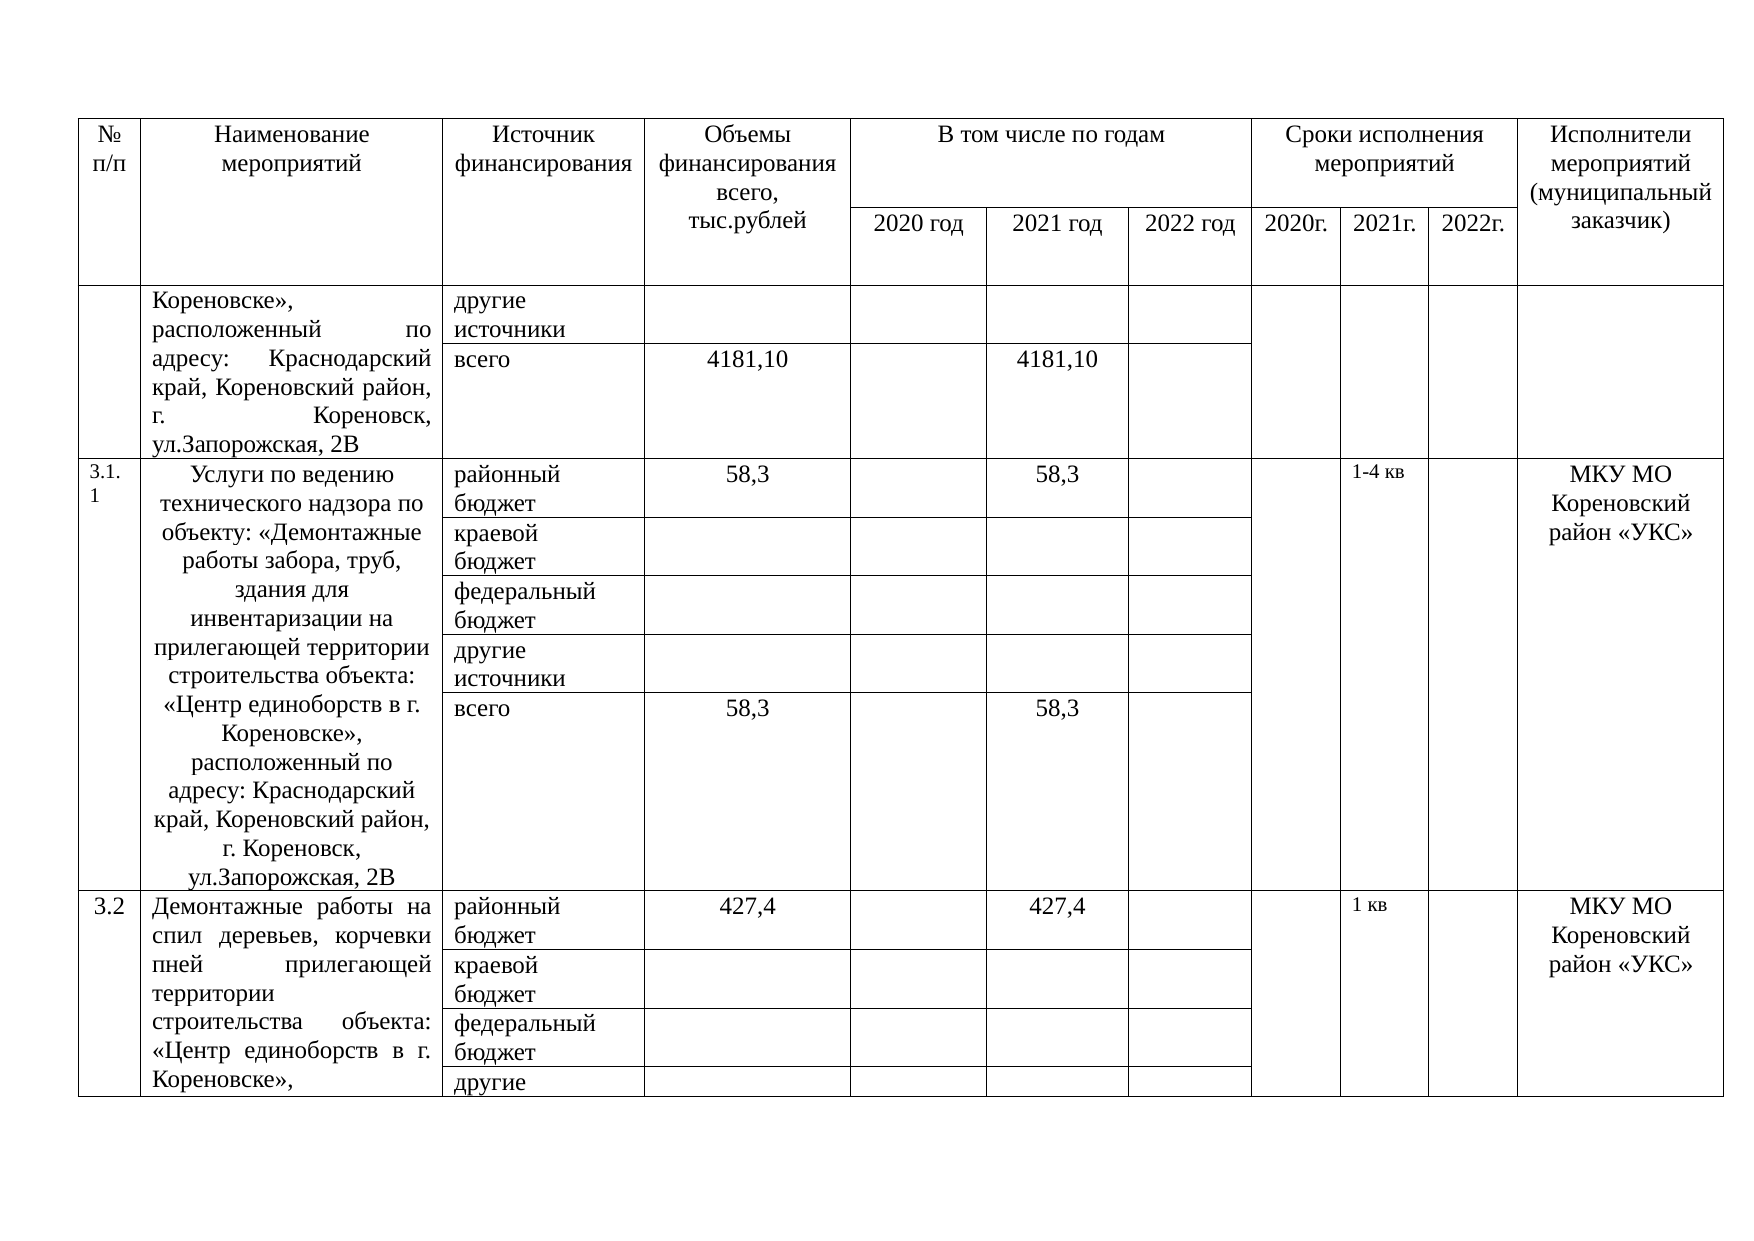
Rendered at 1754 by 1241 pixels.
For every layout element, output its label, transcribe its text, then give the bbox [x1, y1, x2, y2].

table_header В том числе по годам [851, 119, 1251, 207]
table_cell [645, 576, 850, 634]
table_cell [645, 518, 850, 575]
table_cell другие источники [443, 286, 644, 343]
table_cell [1252, 286, 1340, 458]
table_cell [851, 344, 986, 458]
table_cell другие [443, 1067, 644, 1096]
table_cell 1 кв [1341, 891, 1428, 1096]
table_cell [851, 286, 986, 343]
table_cell МКУ МО Кореновский район «УКС» [1518, 459, 1723, 890]
table_cell 4181,10 [645, 344, 850, 458]
table_cell [851, 891, 986, 949]
table_cell [1518, 286, 1723, 458]
table_cell [851, 635, 986, 692]
table_cell [1252, 891, 1340, 1096]
table_cell [1129, 518, 1251, 575]
table_cell краевой бюджет [443, 950, 644, 1007]
table_cell 427,4 [987, 891, 1128, 949]
table_cell Кореновске», расположенный по адресу: Краснодарский край, Кореновский район, г. Кореновск, ул.Запорожская, 2В [141, 286, 442, 458]
table_cell [1252, 459, 1340, 890]
table_cell Услуги по ведению технического надзора по объекту: «Демонтажные работы забора, труб, здания для инвентаризации на прилегающей территории строительства объекта: «Центр единоборств в г. Кореновске», расположенный по адресу: Краснодарский край, Кореновский район, г. Кореновск, ул.Запорожская, 2В [141, 459, 442, 890]
table_cell 3.2 [79, 891, 140, 1096]
table_cell краевой бюджет [443, 518, 644, 575]
table_cell [1129, 1067, 1251, 1096]
table_cell [851, 1067, 986, 1096]
table_cell 58,3 [645, 693, 850, 890]
table_cell [1429, 891, 1517, 1096]
table_cell МКУ МО Кореновский район «УКС» [1518, 891, 1723, 1096]
table_cell [1129, 286, 1251, 343]
table_header Источник финансирования [443, 119, 644, 284]
table_cell 2022г. [1429, 208, 1517, 284]
table_header Наименование мероприятий [141, 119, 442, 284]
table_cell [987, 576, 1128, 634]
table_cell 58,3 [987, 459, 1128, 517]
table_header Исполнители мероприятий (муниципальный заказчик) [1518, 119, 1723, 284]
table_cell 3.1.1 [79, 459, 140, 890]
table_cell [1129, 693, 1251, 890]
table_cell [851, 459, 986, 517]
table_cell всего [443, 344, 644, 458]
table_cell 2020 год [851, 208, 986, 284]
table_cell [645, 1067, 850, 1096]
table_cell [987, 1009, 1128, 1066]
table_cell Демонтажные работы на спил деревьев, корчевки пней прилегающей территории строительства объекта: «Центр единоборств в г. Кореновске», [141, 891, 442, 1096]
table_cell всего [443, 693, 644, 890]
table_cell [1429, 459, 1517, 890]
table_cell 4181,10 [987, 344, 1128, 458]
table_cell [645, 950, 850, 1007]
table_cell [851, 950, 986, 1007]
table_cell [1129, 459, 1251, 517]
table_cell [1129, 635, 1251, 692]
table_cell [851, 1009, 986, 1066]
table_cell [1129, 950, 1251, 1007]
table_cell 1-4 кв [1341, 459, 1428, 890]
table_cell [851, 576, 986, 634]
table_cell [987, 286, 1128, 343]
table_cell [1429, 286, 1517, 458]
table_cell [1129, 576, 1251, 634]
table_cell федеральный бюджет [443, 576, 644, 634]
table_header Сроки исполнения мероприятий [1252, 119, 1517, 207]
table_cell [987, 1067, 1128, 1096]
table_header Объемы финансирования всего, тыс.рублей [645, 119, 850, 284]
table_cell [645, 635, 850, 692]
table_cell 2020г. [1252, 208, 1340, 284]
table_cell [987, 518, 1128, 575]
table_cell [1129, 891, 1251, 949]
table_cell [1129, 1009, 1251, 1066]
table_cell 58,3 [987, 693, 1128, 890]
table_cell федеральный бюджет [443, 1009, 644, 1066]
table_cell 2021 год [987, 208, 1128, 284]
table_cell 2021г. [1341, 208, 1428, 284]
table_header № п/п [79, 119, 140, 284]
table_cell [1341, 286, 1428, 458]
table_cell [987, 950, 1128, 1007]
table_cell [645, 286, 850, 343]
table_cell [851, 693, 986, 890]
table_cell другие источники [443, 635, 644, 692]
table_cell 2022 год [1129, 208, 1251, 284]
table_cell [1129, 344, 1251, 458]
table_cell [79, 286, 140, 458]
table_cell районный бюджет [443, 459, 644, 517]
table_cell [851, 518, 986, 575]
table_cell районный бюджет [443, 891, 644, 949]
table_cell [987, 635, 1128, 692]
table_cell 58,3 [645, 459, 850, 517]
table_cell 427,4 [645, 891, 850, 949]
table_cell [645, 1009, 850, 1066]
